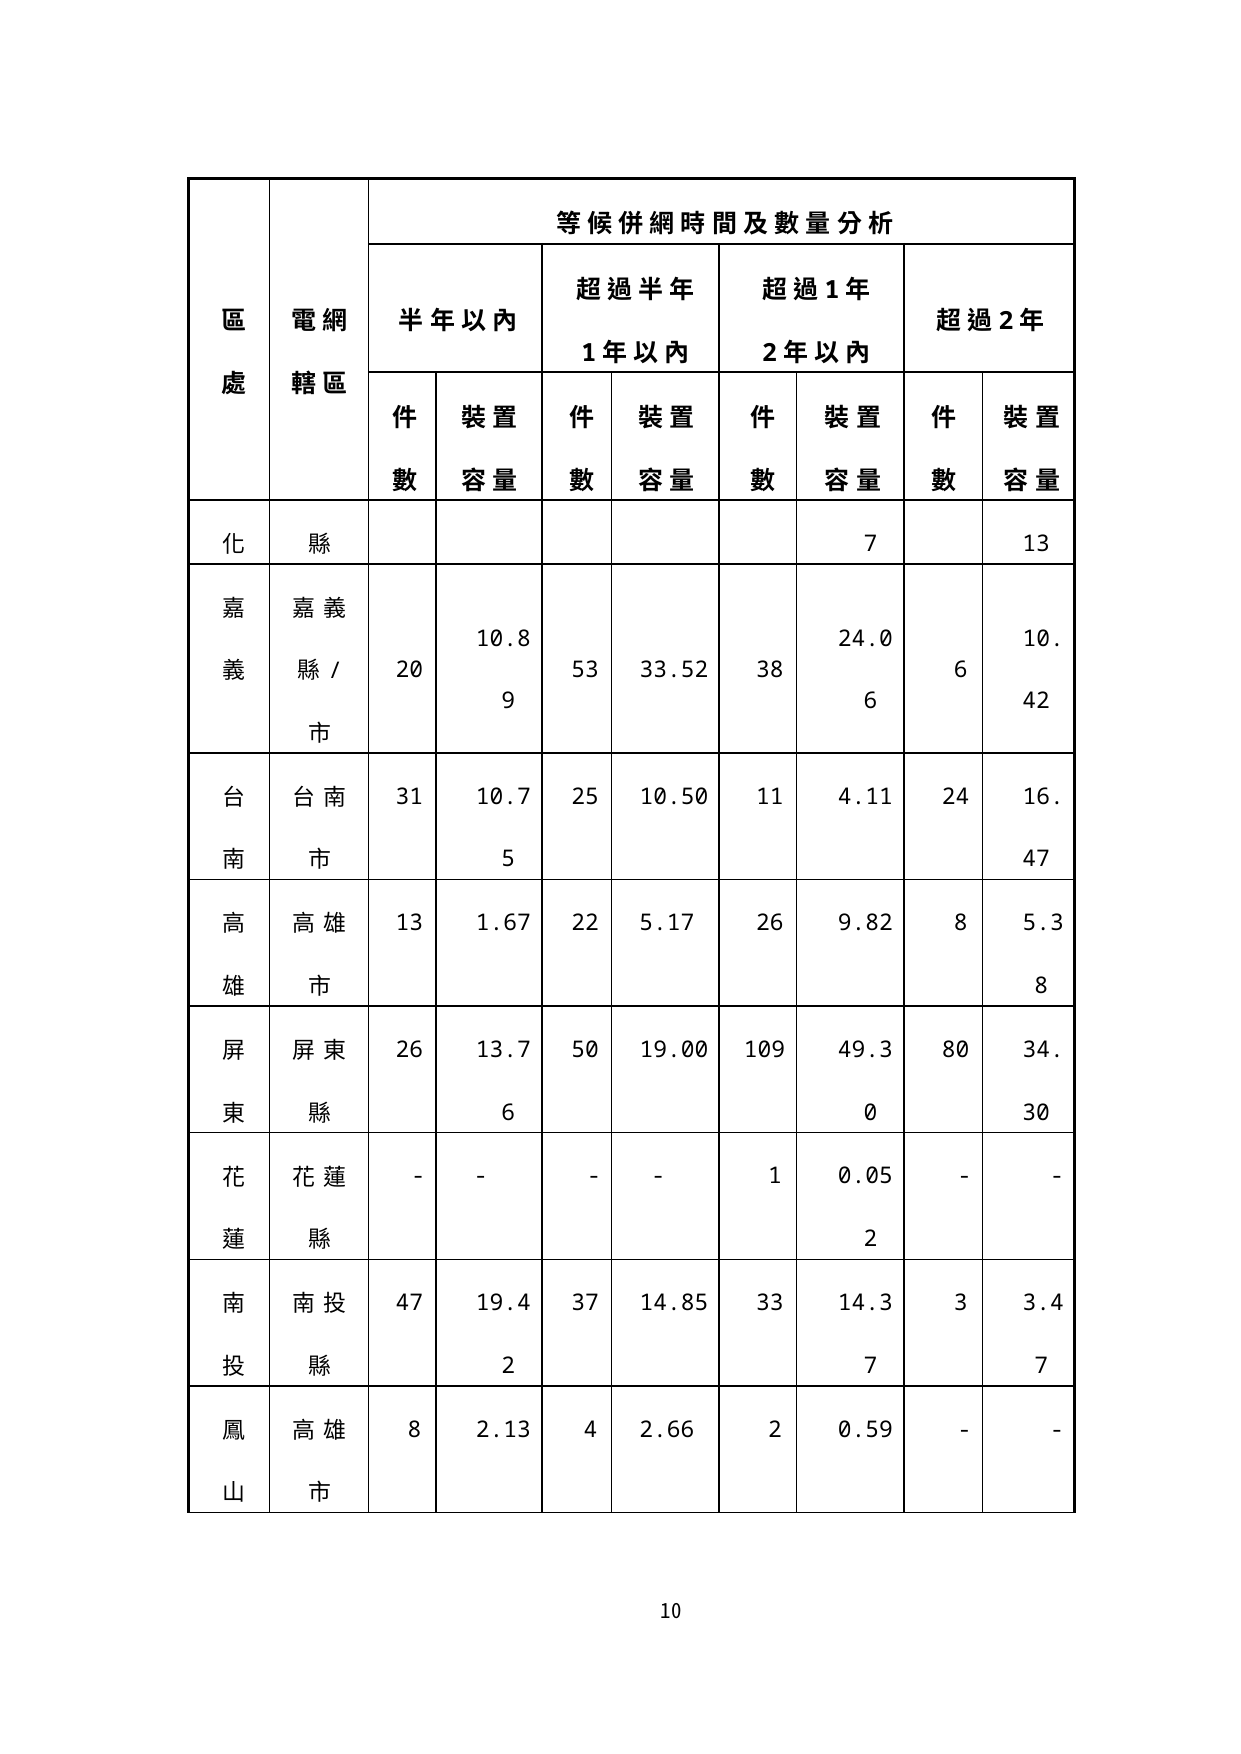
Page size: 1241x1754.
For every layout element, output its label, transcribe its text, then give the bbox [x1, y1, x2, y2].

table_cell 3 [905, 1260, 982, 1385]
table_cell 1.67 [437, 880, 541, 1005]
table_cell 13.76 [437, 1007, 541, 1132]
table_cell 裝置 容量 [797, 373, 903, 499]
table_header 電網 轄區 [270, 180, 368, 499]
table_cell 嘉義 [190, 565, 269, 752]
table_cell 33 [720, 1260, 796, 1385]
table_cell - [905, 1387, 982, 1512]
table_cell 22 [543, 880, 611, 1005]
table_cell 鳳山 [190, 1387, 269, 1512]
table_cell 化 [190, 501, 269, 563]
table_cell 33.52 [612, 565, 718, 752]
table_cell 超過2年 [905, 245, 1073, 371]
table_cell 19.00 [612, 1007, 718, 1132]
table_cell 10.75 [437, 754, 541, 879]
table_cell 2.66 [612, 1387, 718, 1512]
table_cell 超過半年 1年以內 [543, 245, 718, 371]
table_cell [437, 501, 541, 563]
table_cell 6 [905, 565, 982, 752]
table_cell 件數 [905, 373, 982, 499]
table_cell 花蓮縣 [270, 1133, 368, 1258]
table_cell 16.47 [983, 754, 1073, 879]
table_cell 26 [720, 880, 796, 1005]
table_cell 8 [369, 1387, 435, 1512]
table_cell 2.13 [437, 1387, 541, 1512]
table_cell 24.06 [797, 565, 903, 752]
table_cell 屏東 [190, 1007, 269, 1132]
table_cell 10.89 [437, 565, 541, 752]
table_cell 14.37 [797, 1260, 903, 1385]
table_cell 裝置 容量 [612, 373, 718, 499]
table_cell 109 [720, 1007, 796, 1132]
table_cell 1 [720, 1133, 796, 1258]
table_cell 47 [369, 1260, 435, 1385]
table_cell 5.38 [983, 880, 1073, 1005]
table_cell 38 [720, 565, 796, 752]
table_cell - [983, 1133, 1073, 1258]
table_cell 4 [543, 1387, 611, 1512]
table_cell - [543, 1133, 611, 1258]
table_cell 37 [543, 1260, 611, 1385]
table_cell 9.82 [797, 880, 903, 1005]
table_cell 24 [905, 754, 982, 879]
table_cell 31 [369, 754, 435, 879]
table_cell - [437, 1133, 541, 1258]
table_header 等候併網時間及數量分析 [369, 180, 1073, 243]
table_cell 0.59 [797, 1387, 903, 1512]
table_cell 南投 [190, 1260, 269, 1385]
table_cell 半年以內 [369, 245, 541, 371]
table_cell 件數 [369, 373, 435, 499]
table_cell 11 [720, 754, 796, 879]
table_cell 台南市 [270, 754, 368, 879]
table_cell [612, 501, 718, 563]
table_header 區處 [190, 180, 269, 499]
table_cell - [369, 1133, 435, 1258]
table_cell 5.17 [612, 880, 718, 1005]
table_cell 50 [543, 1007, 611, 1132]
table_cell 19.42 [437, 1260, 541, 1385]
table_cell 49.30 [797, 1007, 903, 1132]
table_cell - [905, 1133, 982, 1258]
table_cell 53 [543, 565, 611, 752]
table_cell 7 [797, 501, 903, 563]
table_cell 南投縣 [270, 1260, 368, 1385]
table_cell 高雄市 [270, 1387, 368, 1512]
table_cell 13 [369, 880, 435, 1005]
table_cell [905, 501, 982, 563]
table_cell 花蓮 [190, 1133, 269, 1258]
table_cell 屏東縣 [270, 1007, 368, 1132]
table_cell 件數 [720, 373, 796, 499]
table_cell 台南 [190, 754, 269, 879]
table_cell 高雄市 [270, 880, 368, 1005]
table_cell [369, 501, 435, 563]
table_cell 縣 [270, 501, 368, 563]
table_cell 34.30 [983, 1007, 1073, 1132]
table_cell 80 [905, 1007, 982, 1132]
table_cell [720, 501, 796, 563]
table_cell 嘉義縣/市 [270, 565, 368, 752]
table_cell 8 [905, 880, 982, 1005]
table_cell 25 [543, 754, 611, 879]
table_cell 超過1年 2年以內 [720, 245, 903, 371]
table_cell - [612, 1133, 718, 1258]
table_cell 件數 [543, 373, 611, 499]
table_cell 14.85 [612, 1260, 718, 1385]
table_cell - [983, 1387, 1073, 1512]
table_cell 26 [369, 1007, 435, 1132]
table_cell [543, 501, 611, 563]
table_cell 13 [983, 501, 1073, 563]
table_cell 裝置 容量 [983, 373, 1073, 499]
table_cell 4.11 [797, 754, 903, 879]
table_cell 2 [720, 1387, 796, 1512]
table_cell 3.47 [983, 1260, 1073, 1385]
table_cell 0.052 [797, 1133, 903, 1258]
table_cell 10.50 [612, 754, 718, 879]
table_cell 20 [369, 565, 435, 752]
table_cell 高雄 [190, 880, 269, 1005]
table_cell 裝置 容量 [437, 373, 541, 499]
table_cell 10.42 [983, 565, 1073, 752]
